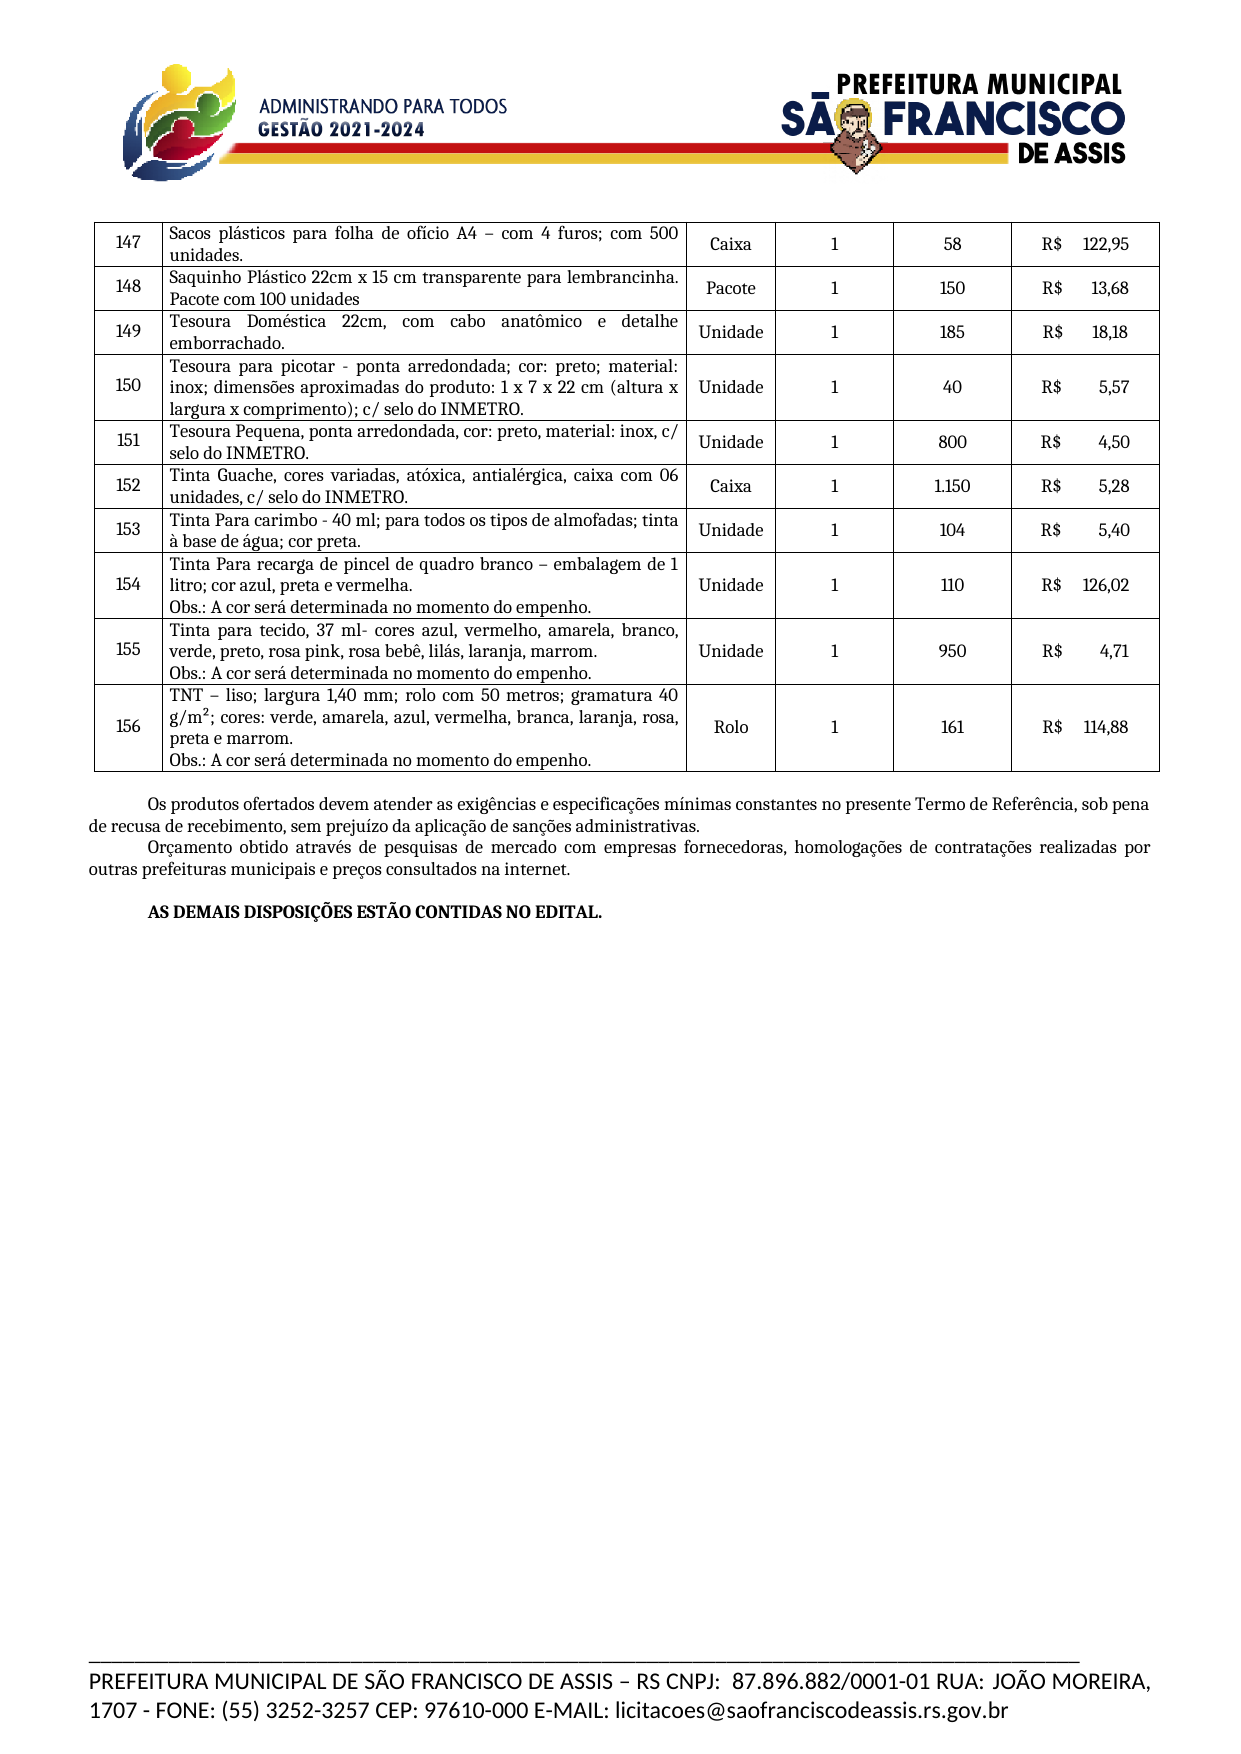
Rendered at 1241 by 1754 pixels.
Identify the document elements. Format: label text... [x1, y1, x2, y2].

table_cell Pacote [687, 267, 775, 310]
table_cell R$ 4,50 [1012, 421, 1159, 464]
table_cell 58 [894, 223, 1011, 266]
table_cell Tinta Para recarga de pincel de quadro branco – embalagem de 1 litro; cor azul, preta e vermelha. Obs.: A cor será determinada no momento do empenho. [163, 553, 686, 618]
table_cell R$ 5,40 [1012, 509, 1159, 552]
table_cell 152 [95, 465, 162, 508]
table_cell 153 [95, 509, 162, 552]
table_cell 1 [776, 509, 893, 552]
table_cell 40 [894, 355, 1011, 420]
table_cell Caixa [687, 465, 775, 508]
table_cell 1 [776, 465, 893, 508]
table_cell 800 [894, 421, 1011, 464]
table_cell Unidade [687, 311, 775, 354]
table_cell 151 [95, 421, 162, 464]
table_cell R$ 13,68 [1012, 267, 1159, 310]
table_cell Unidade [687, 553, 775, 618]
table_cell 150 [894, 267, 1011, 310]
table_cell 110 [894, 553, 1011, 618]
table_cell 148 [95, 267, 162, 310]
table_cell 149 [95, 311, 162, 354]
table_cell Tesoura Doméstica 22cm, com cabo anatômico e detalhe emborrachado. [163, 311, 686, 354]
text Orçamento obtido através de pesquisas de mercado com empresas fornecedoras, homologações de contratações realizadas por outras prefeituras municipais e preços consultados na internet. [89, 837, 1152, 880]
table_cell R$ 122,95 [1012, 223, 1159, 266]
table_cell 161 [894, 685, 1011, 771]
table_cell TNT – liso; largura 1,40 mm; rolo com 50 metros; gramatura 40 g/m²; cores: verde, amarela, azul, vermelha, branca, laranja, rosa, preta e marrom. Obs.: A cor será determinada no momento do empenho. [163, 685, 686, 771]
table_cell R$ 18,18 [1012, 311, 1159, 354]
table_cell R$ 5,28 [1012, 465, 1159, 508]
table_cell 1 [776, 311, 893, 354]
table_cell 150 [95, 355, 162, 420]
table_cell 1 [776, 223, 893, 266]
table_cell R$ 4,71 [1012, 619, 1159, 684]
text AS DEMAIS DISPOSIÇÕES ESTÃO CONTIDAS NO EDITAL. [29, 901, 1152, 923]
table_cell Unidade [687, 355, 775, 420]
table_cell 154 [95, 553, 162, 618]
table_cell Unidade [687, 421, 775, 464]
table_cell 1 [776, 421, 893, 464]
table_cell 147 [95, 223, 162, 266]
table_cell 1 [776, 267, 893, 310]
table_cell Saquinho Plástico 22cm x 15 cm transparente para lembrancinha. Pacote com 100 unidades [163, 267, 686, 310]
table_cell Tesoura para picotar - ponta arredondada; cor: preto; material: inox; dimensões aproximadas do produto: 1 x 7 x 22 cm (altura x largura x comprimento); c/ selo do INMETRO. [163, 355, 686, 420]
table_cell 1 [776, 553, 893, 618]
table_cell 155 [95, 619, 162, 684]
table_cell 1 [776, 685, 893, 771]
table_cell Tinta Para carimbo - 40 ml; para todos os tipos de almofadas; tinta à base de água; cor preta. [163, 509, 686, 552]
table_cell Tinta Guache, cores variadas, atóxica, antialérgica, caixa com 06 unidades, c/ selo do INMETRO. [163, 465, 686, 508]
table_cell R$ 126,02 [1012, 553, 1159, 618]
table_cell R$ 114,88 [1012, 685, 1159, 771]
table_cell R$ 5,57 [1012, 355, 1159, 420]
table_cell Rolo [687, 685, 775, 771]
table_cell Unidade [687, 619, 775, 684]
table_cell Unidade [687, 509, 775, 552]
table_cell 1.150 [894, 465, 1011, 508]
table_cell 104 [894, 509, 1011, 552]
table_cell Tesoura Pequena, ponta arredondada, cor: preto, material: inox, c/ selo do INMETRO. [163, 421, 686, 464]
table_cell 950 [894, 619, 1011, 684]
table_cell 1 [776, 355, 893, 420]
text Os produtos ofertados devem atender as exigências e especificações mínimas constantes no presente Termo de Referência, sob pena de recusa de recebimento, sem prejuízo da aplicação de sanções administrativas. [89, 794, 1152, 837]
table_cell 156 [95, 685, 162, 771]
table_cell Caixa [687, 223, 775, 266]
table_cell 185 [894, 311, 1011, 354]
table_cell 1 [776, 619, 893, 684]
table_cell Tinta para tecido, 37 ml- cores azul, vermelho, amarela, branco, verde, preto, rosa pink, rosa bebê, lilás, laranja, marrom. Obs.: A cor será determinada no momento do empenho. [163, 619, 686, 684]
table_cell Sacos plásticos para folha de ofício A4 – com 4 furos; com 500 unidades. [163, 223, 686, 266]
